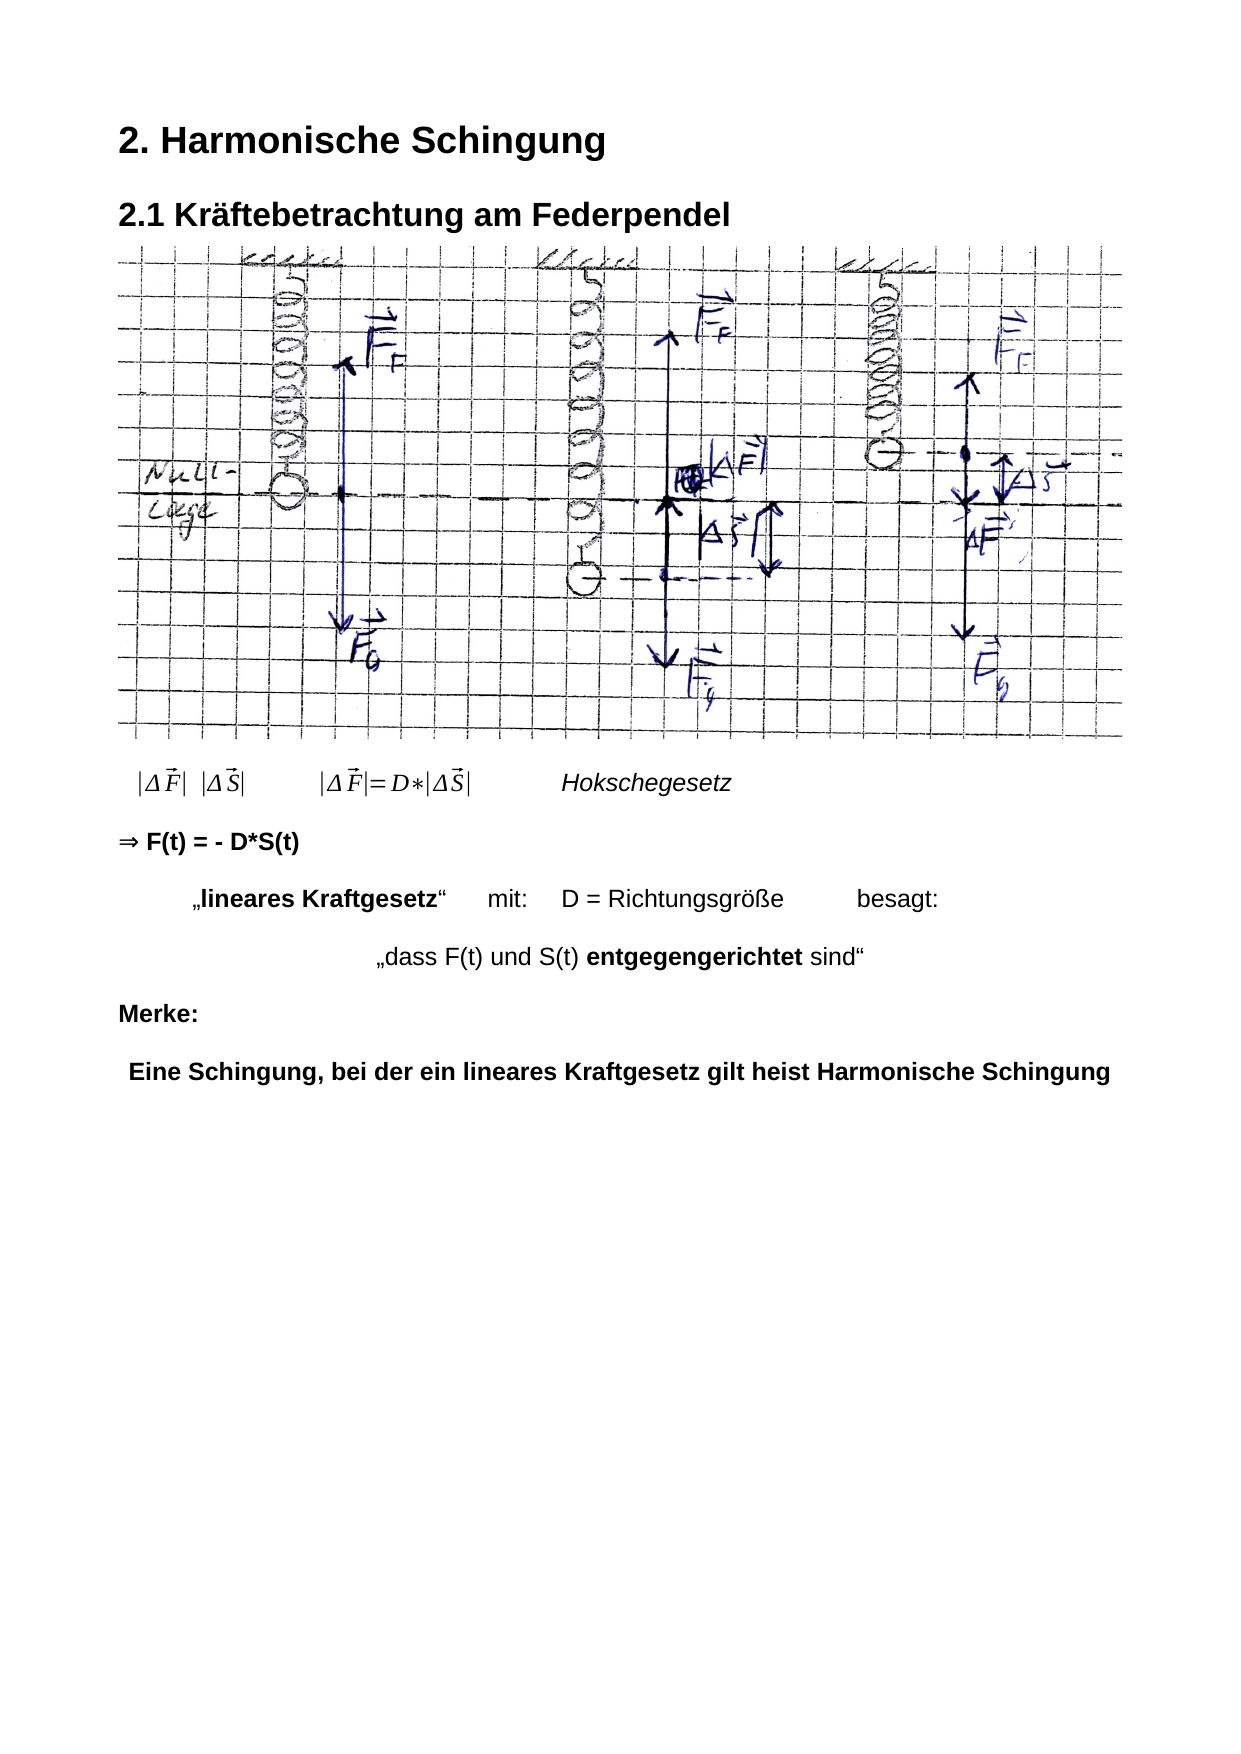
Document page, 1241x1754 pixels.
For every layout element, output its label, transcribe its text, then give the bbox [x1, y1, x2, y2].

text Merke: [118, 999, 1122, 1028]
text ⇒ F(t) = - D*S(t) [118, 826, 1122, 855]
text „dass F(t) und S(t) entgegengerichtet sind“ [118, 941, 1122, 970]
text Hokschegesetz [118, 768, 1122, 798]
text Eine Schingung, bei der ein lineares Kraftgesetz gilt heist Harmonische Schingung [118, 1056, 1122, 1085]
picture [118, 246, 1123, 739]
subtitle 2.1 Kräftebetrachtung am Federpendel [118, 195, 1122, 234]
text „lineares Kraftgesetz“ mit: D = Richtungsgröße besagt: [118, 884, 1122, 913]
subtitle 2. Harmonische Schingung [118, 118, 1122, 162]
